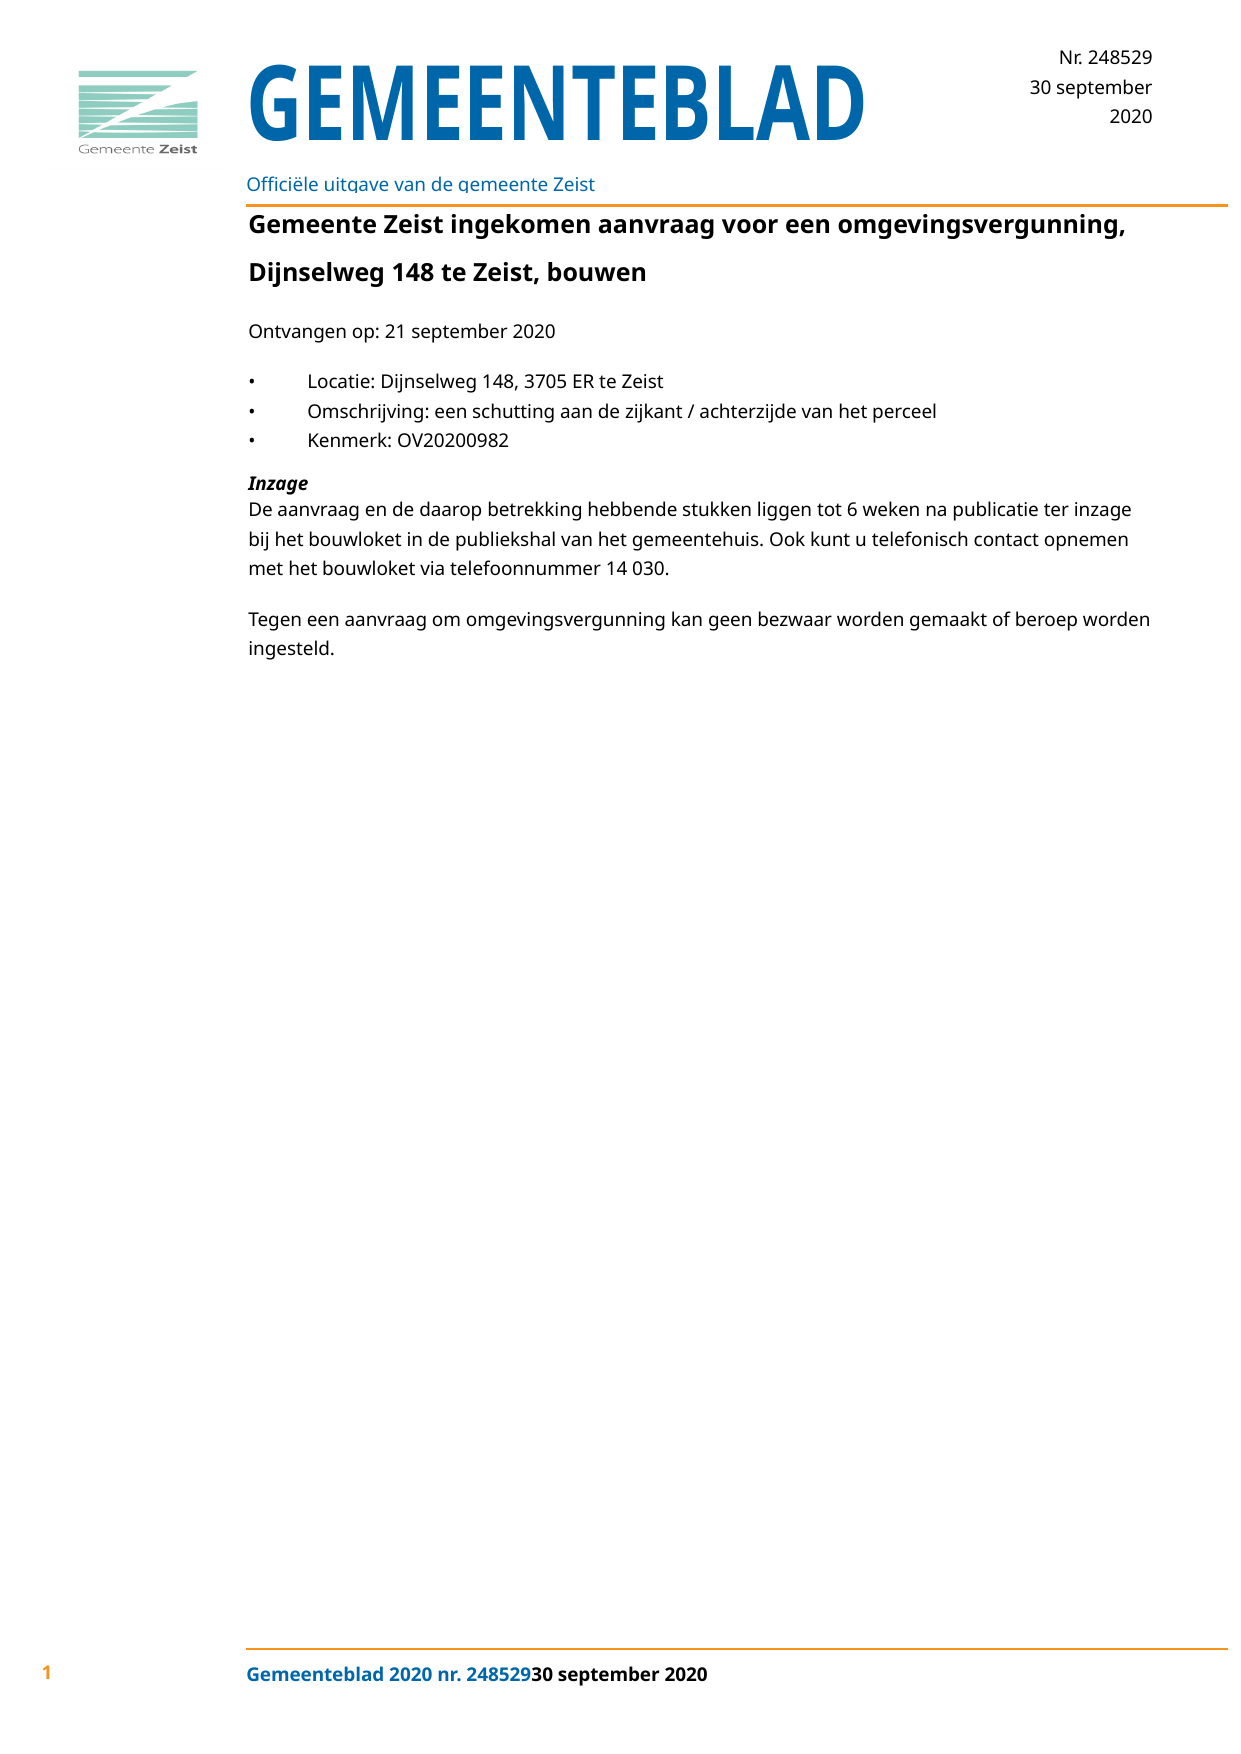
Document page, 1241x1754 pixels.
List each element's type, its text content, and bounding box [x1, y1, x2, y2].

text De aanvraag en de daarop betrekking hebbende stukken liggen tot 6 weken na publicatie ter inzage bij het bouwloket in de publiekshal van het gemeentehuis. Ook kunt u telefonisch contact opnemen met het bouwloket via telefoonnummer 14 030. [248, 496, 1152, 581]
list Locatie: Dijnselweg 148, 3705 ER te Zeist [248, 368, 1152, 394]
picture [41, 47, 231, 172]
list Omschrijving: een schutting aan de zijkant / achterzijde van het perceel [248, 398, 1152, 424]
text Inzage [248, 471, 1152, 496]
list Kenmerk: OV20200982 [248, 427, 1152, 453]
text Gemeente Zeist ingekomen aanvraag voor een omgevingsvergunning, Dijnselweg 148 te Zeist, bouwen [248, 207, 1152, 288]
text Tegen een aanvraag om omgevingsvergunning kan geen bezwaar worden gemaakt of beroep worden ingesteld. [248, 606, 1152, 661]
text Ontvangen op: 21 september 2020 [248, 318, 1152, 344]
